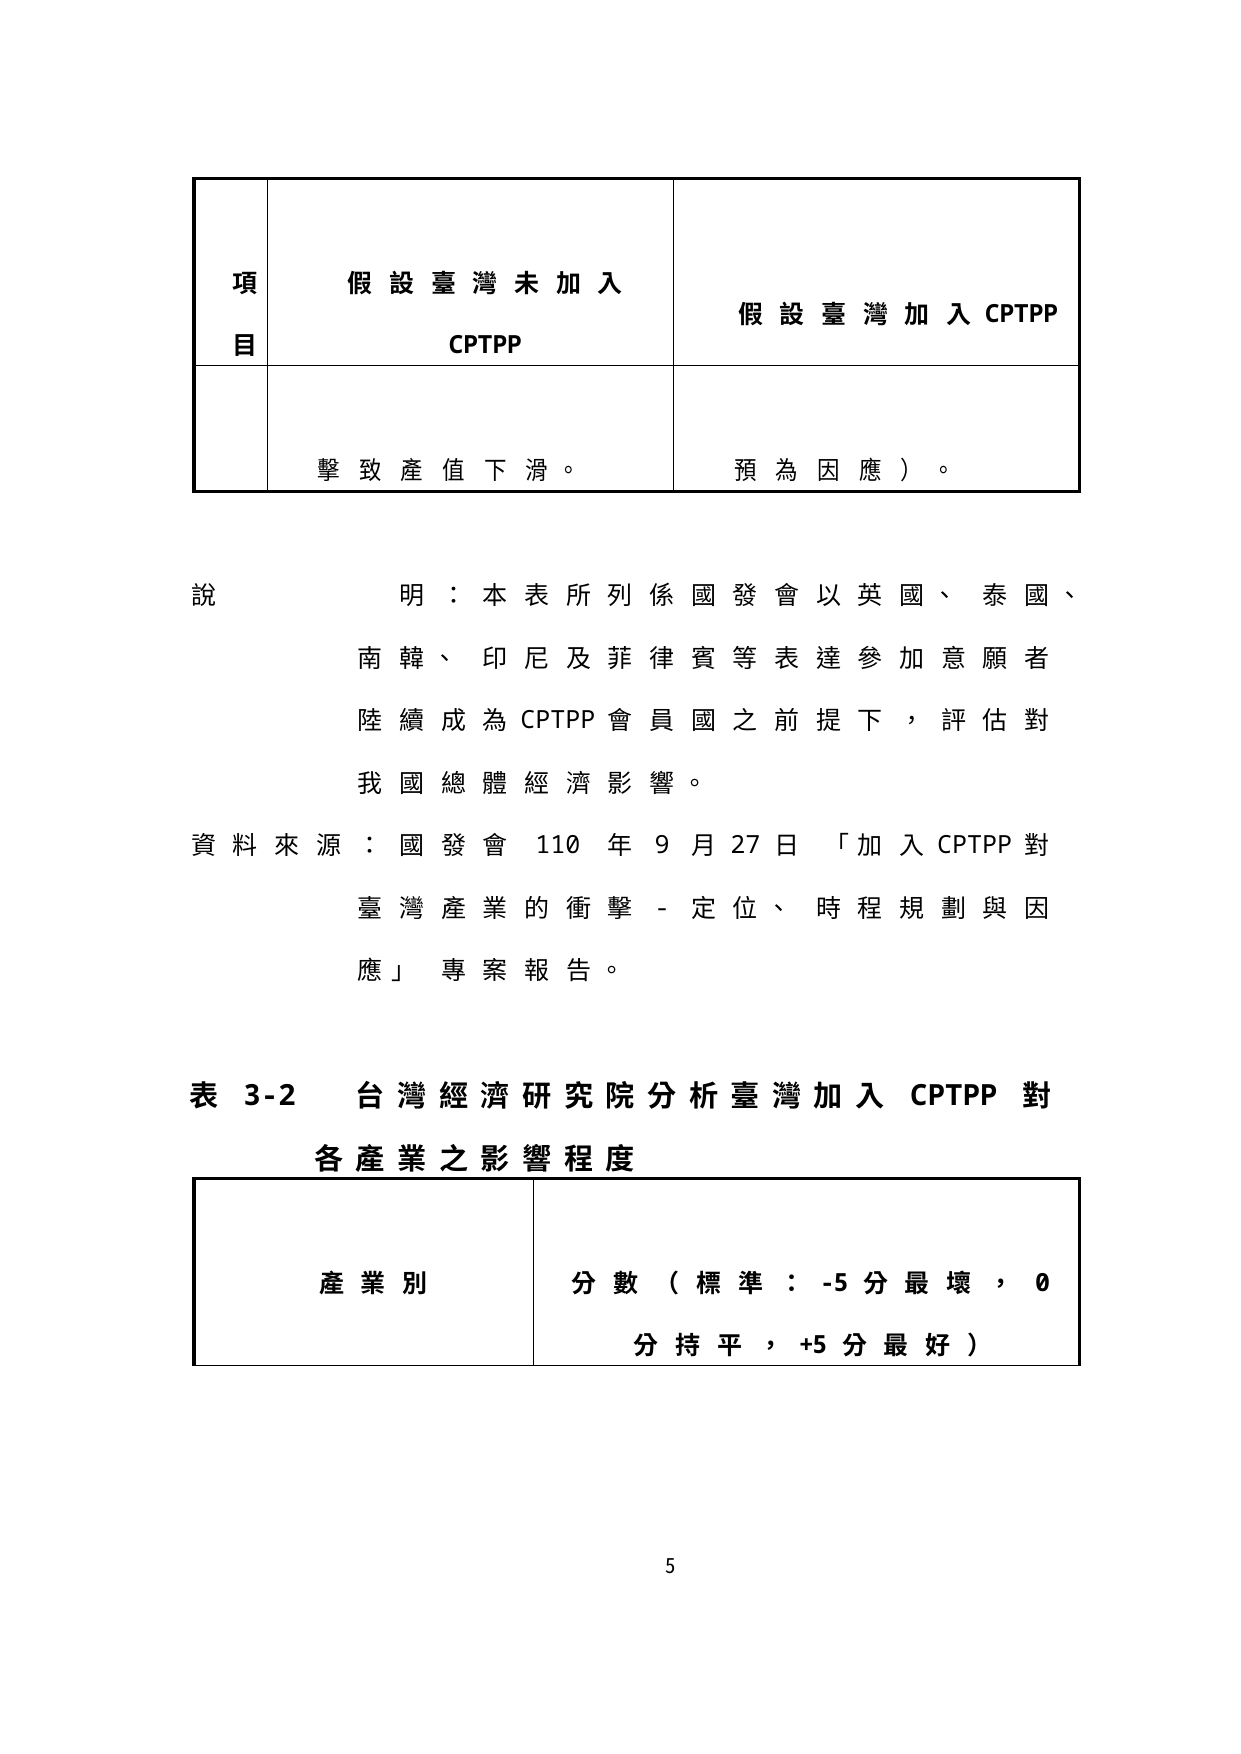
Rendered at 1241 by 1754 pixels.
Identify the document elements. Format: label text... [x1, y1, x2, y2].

table_header 假設臺灣加入CPTPP [674, 180, 1078, 365]
text 資料來源：國發會110年9月27日「加入CPTPP對臺灣產業的衝擊-定位、時程規劃與因應」專案報告。 [183, 802, 1058, 990]
text 說 明：本表所列係國發會以英國、泰國、南韓、印尼及菲律賓等表達參加意願者陸續成為CPTPP會員國之前提下，評估對我國總體經濟影響。 [183, 552, 1058, 802]
table_cell [196, 366, 267, 490]
table_header 項目 [196, 180, 267, 365]
text 表3-2 台灣經濟研究院分析臺灣加入CPTPP對各產業之影響程度 [183, 1052, 1058, 1177]
table_header 產業別 [196, 1180, 533, 1365]
table_cell 預為因應）。 [674, 366, 1078, 490]
table_header 假設臺灣未加入CPTPP [268, 180, 673, 365]
table_header 分數（標準：-5分最壞，0分持平，+5分最好） [534, 1180, 1078, 1365]
table_cell 擊致產值下滑。 [268, 366, 673, 490]
